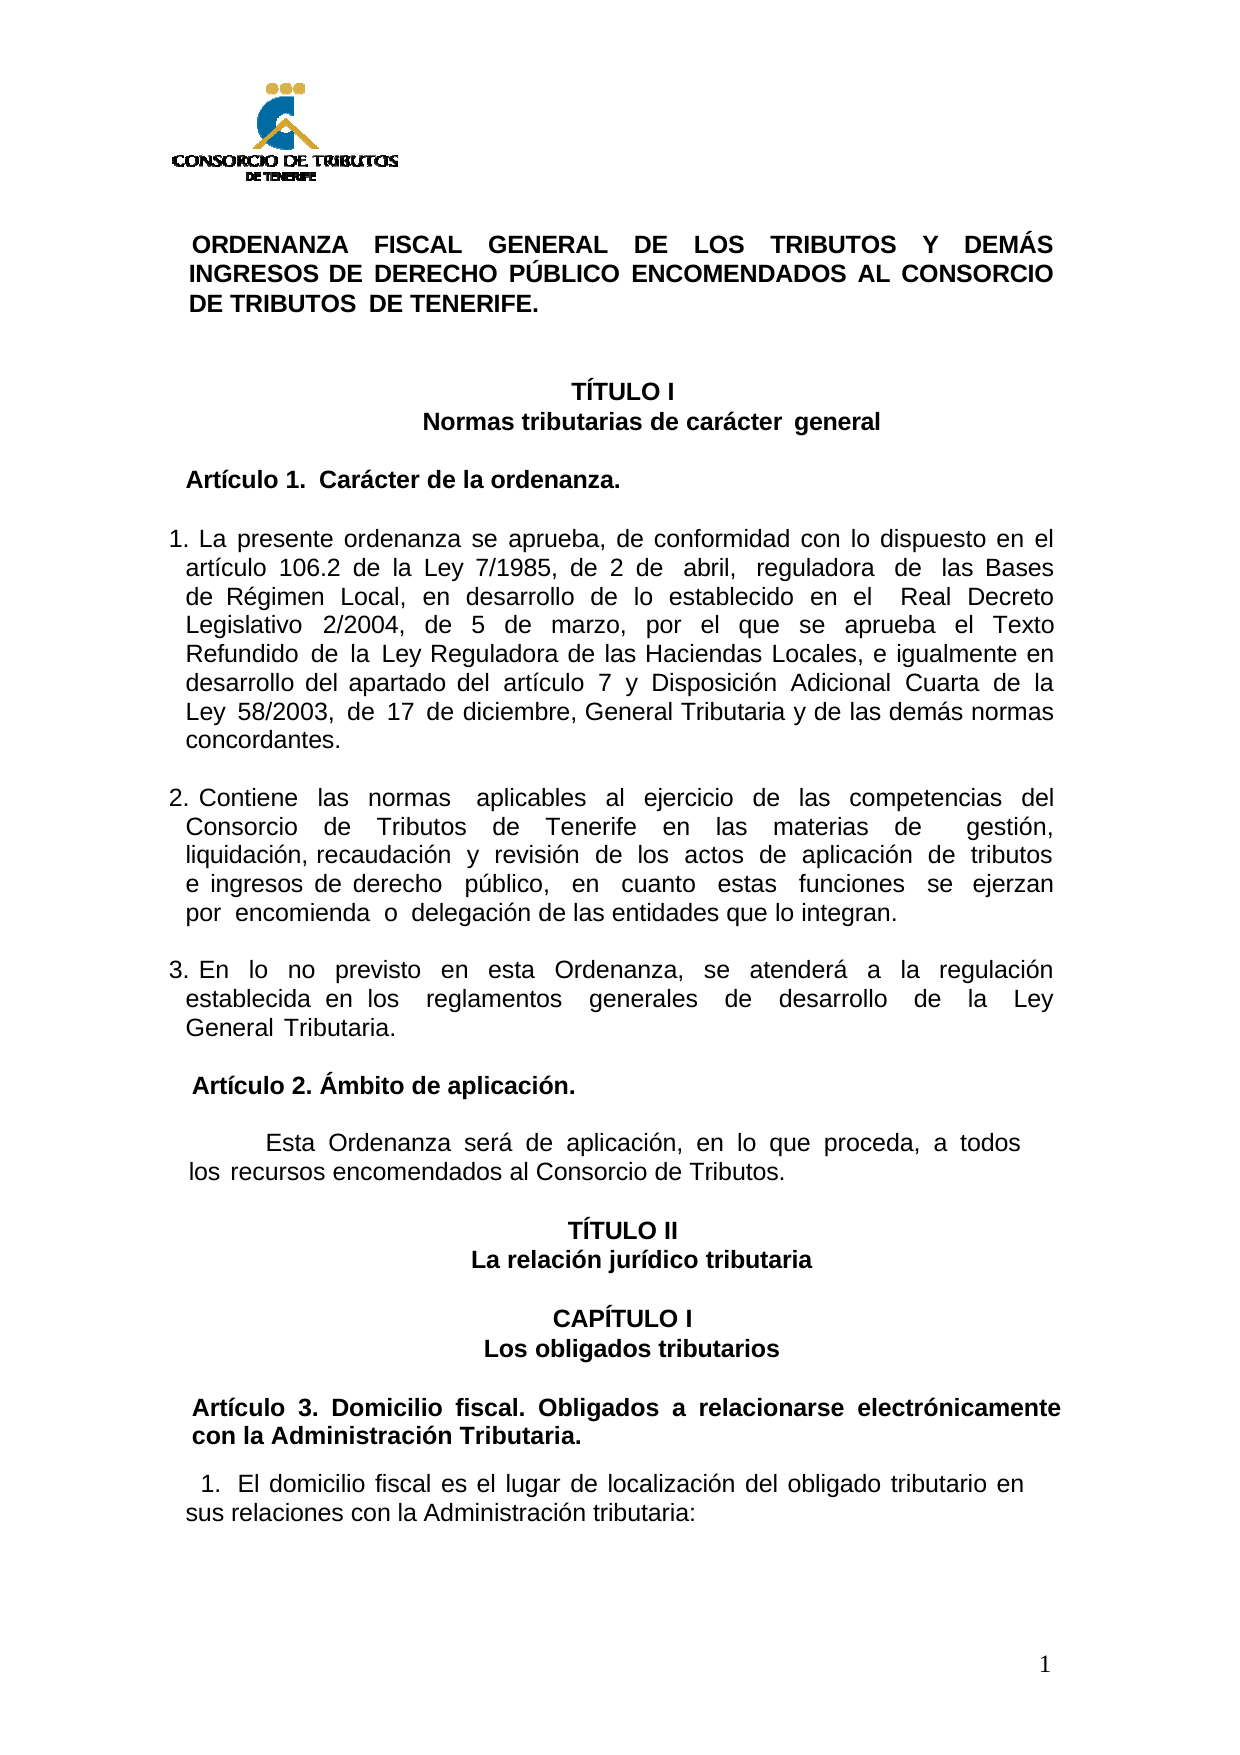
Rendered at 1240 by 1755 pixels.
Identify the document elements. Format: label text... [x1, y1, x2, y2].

text Esta Ordenanza será de aplicación, en lo que proceda, a todos los recursos encomendados al Consorcio de Tributos. [188, 1128, 1049, 1186]
text La relación jurídico tributaria [471, 1245, 1079, 1274]
text Normas tributarias de carácter general Artículo 1. Carácter de la ordenanza. [185, 407, 968, 494]
list La presente ordenanza se aprueba, de conformidad con lo dispuesto en el artículo 106.2 de la Ley 7/1985, de 2 de abril, reguladora de las Bases de Régimen Local, en desarrollo de lo establecido en el Real Decreto Legislativo 2/2004, de 5 de marzo, por el que se aprueba el Texto Refundido de la Ley Reguladora de las Haciendas Locales, e igualmente en desarrollo del apartado del artículo 7 y Disposición Adicional Cuarta de la Ley 58/2003, de 17 de diciembre, General Tributaria y de las demás normas concordantes. [162, 524, 1054, 754]
subtitle Artículo 2. Ámbito de aplicación. [192, 1071, 1079, 1099]
list El domicilio fiscal es el lugar de localización del obligado tributario en sus relaciones con la Administración tributaria: [162, 1469, 1066, 1526]
subtitle TÍTULO II [465, 1216, 780, 1244]
list Contiene las normas aplicables al ejercicio de las competencias del Consorcio de Tributos de Tenerife en las materias de gestión, liquidación, recaudación y revisión de los actos de aplicación de tributos e ingresos de derecho público, en cuanto estas funciones se ejerzan por encomienda o delegación de las entidades que lo integran. [162, 783, 1054, 927]
text Artículo 3. Domicilio fiscal. Obligados a relacionarse electrónicamente con la Administración Tributaria. [192, 1393, 1066, 1450]
list En lo no previsto en esta Ordenanza, se atenderá a la regulación establecida en los reglamentos generales de desarrollo de la Ley General Tributaria. [162, 956, 1054, 1042]
text Los obligados tributarios [483, 1334, 780, 1362]
text TÍTULO I [465, 377, 780, 406]
text CAPÍTULO I [465, 1304, 780, 1333]
subtitle ORDENANZA FISCAL GENERAL DE LOS TRIBUTOS Y DEMÁS INGRESOS DE DERECHO PÚBLICO ENCOMENDADOS AL CONSORCIO DE TRIBUTOS DE TENERIFE. [188, 230, 1054, 317]
